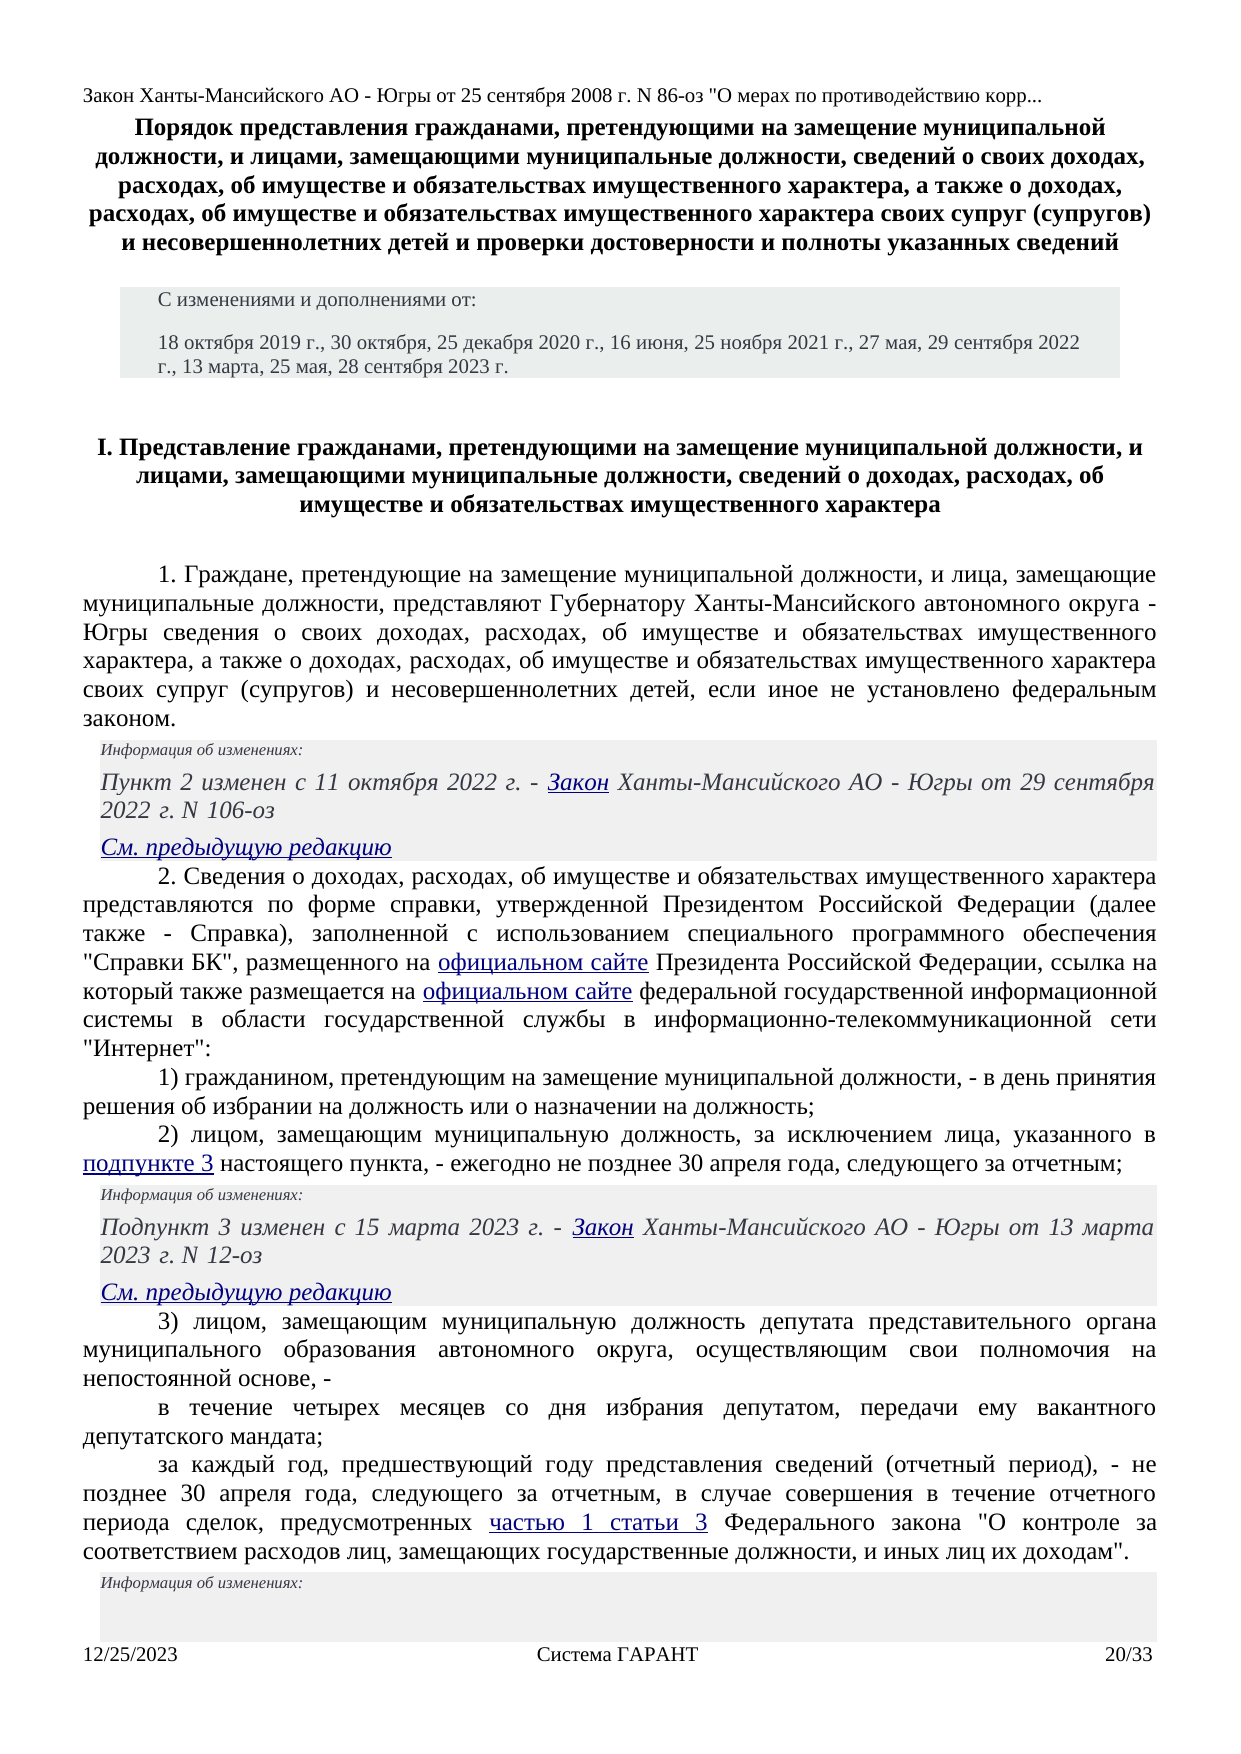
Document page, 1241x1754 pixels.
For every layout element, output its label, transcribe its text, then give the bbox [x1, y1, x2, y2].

text См. предыдущую редакцию [394, 1277, 1157, 1306]
text Информация об изменениях: [100, 1572, 1157, 1592]
subtitle I. Представление гражданами, претендующими на замещение муниципальной должности, и лицами, замещающими муниципальные должности, сведений о доходах, расходах, об имуществе и обязательствах имущественного характера [83, 432, 1157, 518]
text Пункт 2 изменен с 11 октября 2022 г. - Закон Ханты-Мансийского АО - Югры от 29 сентября 2022 г. N 106-оз [277, 795, 1157, 824]
text за каждый год, предшествующий году представления сведений (отчетный период), - не позднее 30 апреля года, следующего за отчетным, в случае совершения в течение отчетного периода сделок, предусмотренных частью 1 статьи 3 Федерального закона "О контроле за соответствием расходов лиц, замещающих государственные должности, и иных лиц их доходам". [83, 1449, 1157, 1564]
text 18 октября 2019 г., 30 октября, 25 декабря 2020 г., 16 июня, 25 ноября 2021 г., 27 мая, 29 сентября 2022 г., 13 марта, 25 мая, 28 сентября 2023 г. [509, 354, 1082, 378]
text в течение четырех месяцев со дня избрания депутатом, передачи ему вакантного депутатского мандата; [83, 1392, 1157, 1449]
text 3) лицом, замещающим муниципальную должность депутата представительного органа муниципального образования автономного округа, осуществляющим свои полномочия на непостоянной основе, - [83, 1306, 1157, 1392]
text Информация об изменениях: [305, 1185, 1157, 1204]
text Информация об изменениях: [305, 740, 1157, 759]
text 1. Граждане, претендующие на замещение муниципальной должности, и лица, замещающие муниципальные должности, представляют Губернатору Ханты-Мансийского автономного округа - Югры сведения о своих доходах, расходах, об имуществе и обязательствах имущественного характера, а также о доходах, расходах, об имуществе и обязательствах имущественного характера своих супруг (супругов) и несовершеннолетних детей, если иное не установлено федеральным законом. [83, 559, 1157, 732]
text 1) гражданином, претендующим на замещение муниципальной должности, - в день принятия решения об избрании на должность или о назначении на должность; [83, 1062, 1157, 1119]
text С изменениями и дополнениями от: [477, 287, 1082, 311]
text 2. Сведения о доходах, расходах, об имуществе и обязательствах имущественного характера представляются по форме справки, утвержденной Президентом Российской Федерации (далее также - Справка), заполненной с использованием специального программного обеспечения "Справки БК", размещенного на официальном сайте Президента Российской Федерации, ссылка на который также размещается на официальном сайте федеральной государственной информационной системы в области государственной службы в информационно-телекоммуникационной сети "Интернет": [83, 861, 1157, 1062]
subtitle Порядок представления гражданами, претендующими на замещение муниципальной должности, и лицами, замещающими муниципальные должности, сведений о своих доходах, расходах, об имуществе и обязательствах имущественного характера, а также о доходах, расходах, об имуществе и обязательствах имущественного характера своих супруг (супругов) и несовершеннолетних детей и проверки достоверности и полноты указанных сведений [83, 112, 1157, 256]
text См. предыдущую редакцию [394, 832, 1157, 861]
text 2) лицом, замещающим муниципальную должность, за исключением лица, указанного в подпункте 3 настоящего пункта, - ежегодно не позднее 30 апреля года, следующего за отчетным; [83, 1119, 1157, 1177]
text Подпункт 3 изменен с 15 марта 2023 г. - Закон Ханты-Мансийского АО - Югры от 13 марта 2023 г. N 12-оз [265, 1241, 1157, 1269]
